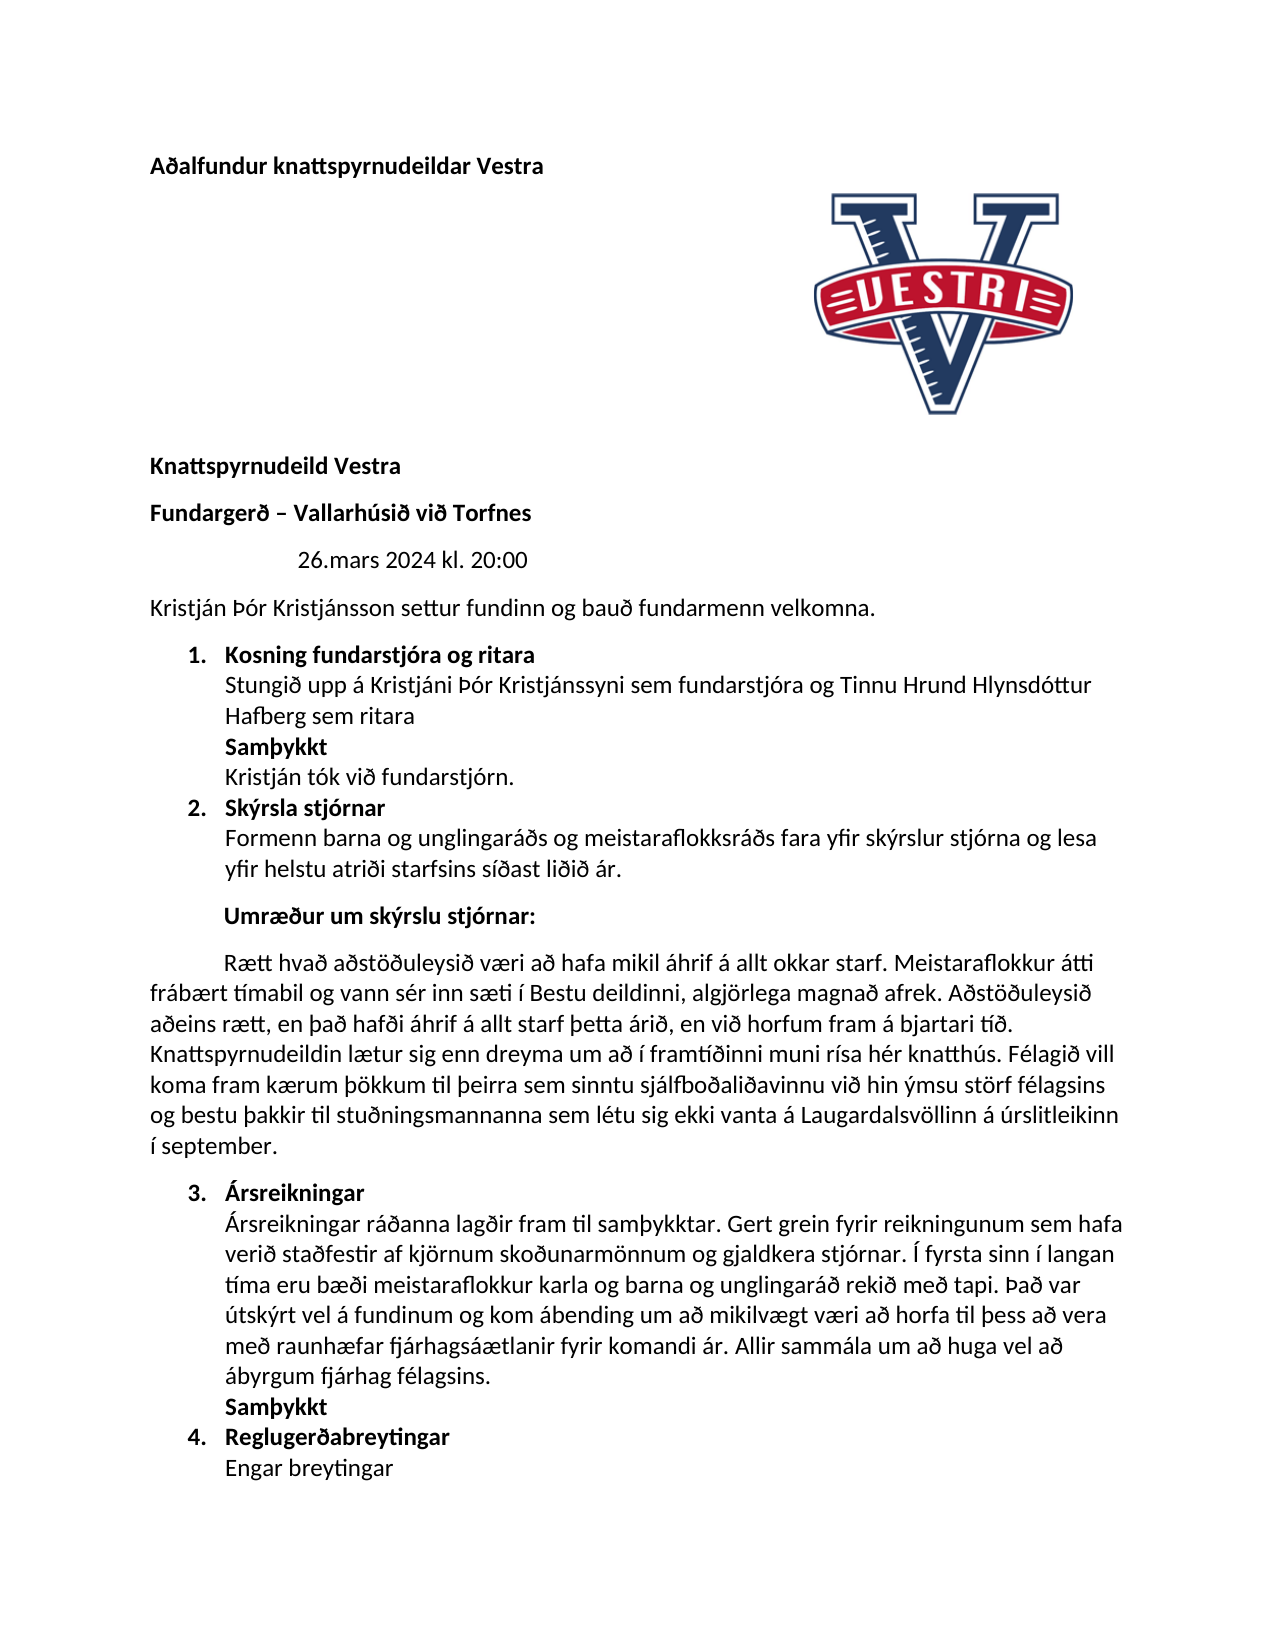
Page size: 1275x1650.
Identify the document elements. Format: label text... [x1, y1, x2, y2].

text Knattspyrnudeild Vestra [150, 450, 1125, 481]
text Aðalfundur knattspyrnudeildar Vestra [150, 150, 1125, 434]
text Fundargerð – Vallarhúsið við Torfnes [150, 497, 1125, 528]
list Reglugerðabreytingar [187, 1422, 1125, 1452]
list Ársreikningar [187, 1177, 1125, 1208]
list Samþykkt [225, 731, 1125, 761]
text Kristján Þór Kristjánsson settur fundinn og bauð fundarmenn velkomna. [150, 592, 1125, 622]
text Rætt hvað aðstöðuleysið væri að hafa mikil áhrif á allt okkar starf. Meistaraflokkur átti frábært tímabil og vann sér inn sæti í Bestu deildinni, algjörlega magnað afrek. Aðstöðuleysið aðeins rætt, en það hafði áhrif á allt starf þetta árið, en við horfum fram á bjartari tíð. Knattspyrnudeildin lætur sig enn dreyma um að í framtíðinni muni rísa hér knatthús. Félagið vill koma fram kærum þökkum til þeirra sem sinntu sjálfboðaliðavinnu við hin ýmsu störf félagsins og bestu þakkir til stuðningsmannanna sem létu sig ekki vanta á Laugardalsvöllinn á úrslitleikinn í september. [150, 947, 1125, 1161]
list Skýrsla stjórnar [187, 792, 1125, 822]
list Kristján tók við fundarstjórn. [225, 761, 1125, 792]
text 26.mars 2024 kl. 20:00 [150, 545, 1125, 575]
list Stungið upp á Kristjáni Þór Kristjánssyni sem fundarstjóra og Tinnu Hrund Hlynsdóttur Hafberg sem ritara [225, 669, 1125, 731]
list Kosning fundarstjóra og ritara [187, 639, 1125, 669]
list Engar breytingar [225, 1452, 1125, 1483]
text Umræður um skýrslu stjórnar: [150, 900, 1125, 930]
list Samþykkt [225, 1391, 1125, 1422]
list Ársreikningar ráðanna lagðir fram til samþykktar. Gert grein fyrir reikningunum sem hafa verið staðfestir af kjörnum skoðunarmönnum og gjaldkera stjórnar. Í fyrsta sinn í langan tíma eru bæði meistaraflokkur karla og barna og unglingaráð rekið með tapi. Það var útskýrt vel á fundinum og kom ábending um að mikilvægt væri að horfa til þess að vera með raunhæfar fjárhagsáætlanir fyrir komandi ár. Allir sammála um að huga vel að ábyrgum fjárhag félagsins. [225, 1208, 1125, 1391]
list Formenn barna og unglingaráðs og meistaraflokksráðs fara yfir skýrslur stjórna og lesa yfir helstu atriði starfsins síðast liðið ár. [225, 822, 1125, 883]
